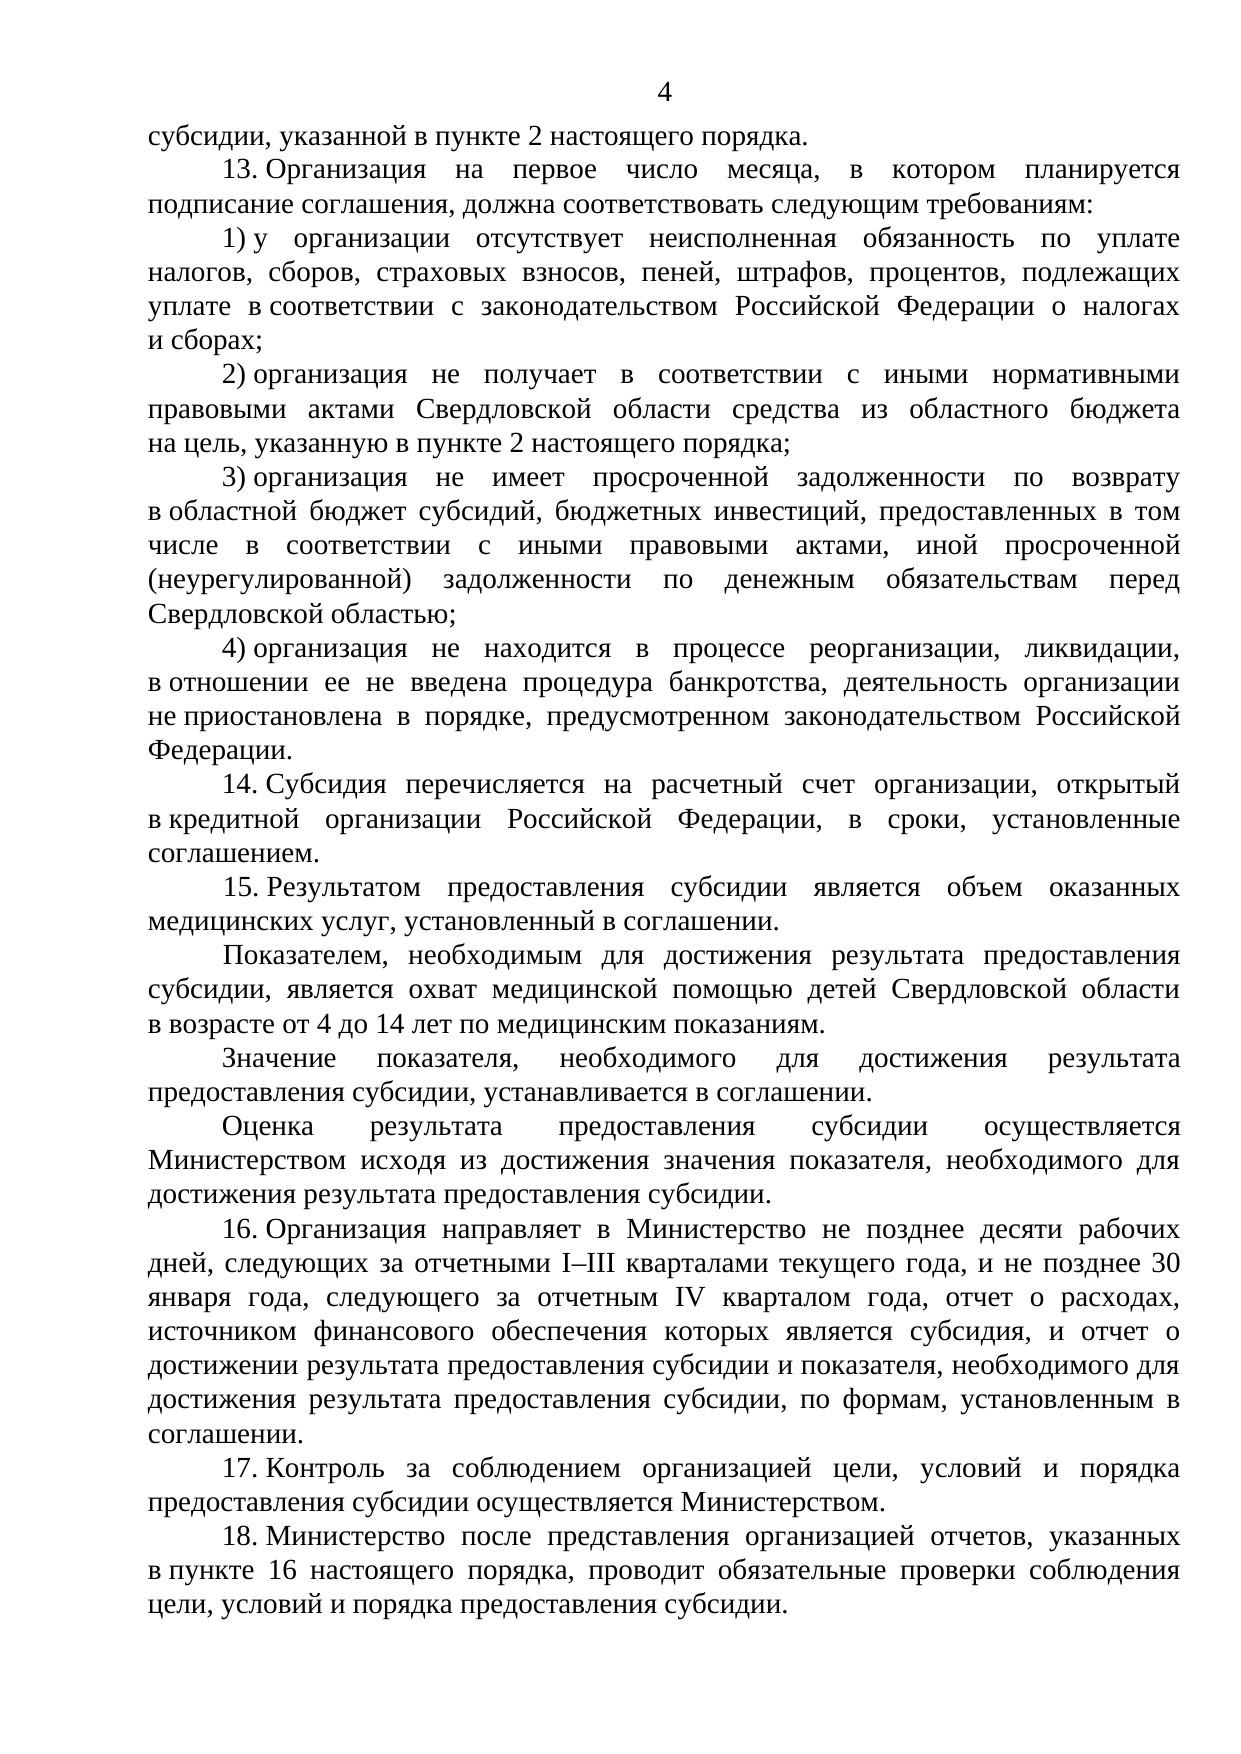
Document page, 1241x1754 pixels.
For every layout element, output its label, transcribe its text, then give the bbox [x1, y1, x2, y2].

text 2) организация не получает в соответствии с иными нормативными правовыми актами Свердловской области средства из областного бюджета на цель, указанную в пункте 2 настоящего порядка; [148, 357, 1181, 458]
text 4) организация не находится в процессе реорганизации, ликвидации, в отношении ее не введена процедура банкротства, деятельность организации не приостановлена в порядке, предусмотренном законодательством Российской Федерации. [148, 630, 1181, 766]
text 16. Организация направляет в Министерство не позднее десяти рабочих дней, следующих за отчетными I–III кварталами текущего года, и не позднее 30 января года, следующего за отчетным IV кварталом года, отчет о расходах, источником финансового обеспечения которых является субсидия, и отчет о достижении результата предоставления субсидии и показателя, необходимого для достижения результата предоставления субсидии, по формам, установленным в соглашении. [148, 1211, 1181, 1449]
text 15. Результатом предоставления субсидии является объем оказанных медицинских услуг, установленный в соглашении. [148, 869, 1181, 937]
text 1) у организации отсутствует неисполненная обязанность по уплате налогов, сборов, страховых взносов, пеней, штрафов, процентов, подлежащих уплате в соответствии с законодательством Российской Федерации о налогах и сборах; [148, 220, 1181, 356]
text 17. Контроль за соблюдением организацией цели, условий и порядка предоставления субсидии осуществляется Министерством. [148, 1450, 1181, 1518]
text Показателем, необходимым для достижения результата предоставления субсидии, является охват медицинской помощью детей Свердловской области в возрасте от 4 до 14 лет по медицинским показаниям. [148, 937, 1181, 1039]
text 13. Организация на первое число месяца, в котором планируется подписание соглашения, должна соответствовать следующим требованиям: [148, 152, 1181, 219]
text 18. Министерство после представления организацией отчетов, указанных в пункте 16 настоящего порядка, проводит обязательные проверки соблюдения цели, условий и порядка предоставления субсидии. [148, 1518, 1181, 1620]
text Оценка результата предоставления субсидии осуществляется Министерством исходя из достижения значения показателя, необходимого для достижения результата предоставления субсидии. [148, 1108, 1181, 1210]
text 14. Субсидия перечисляется на расчетный счет организации, открытый в кредитной организации Российской Федерации, в сроки, установленные соглашением. [148, 767, 1181, 868]
text Значение показателя, необходимого для достижения результата предоставления субсидии, устанавливается в соглашении. [148, 1040, 1181, 1108]
text 3) организация не имеет просроченной задолженности по возврату в областной бюджет субсидий, бюджетных инвестиций, предоставленных в том числе в соответствии с иными правовыми актами, иной просроченной (неурегулированной) задолженности по денежным обязательствам перед Свердловской областью; [148, 459, 1181, 629]
text субсидии, указанной в пункте 2 настоящего порядка. [148, 118, 1181, 152]
